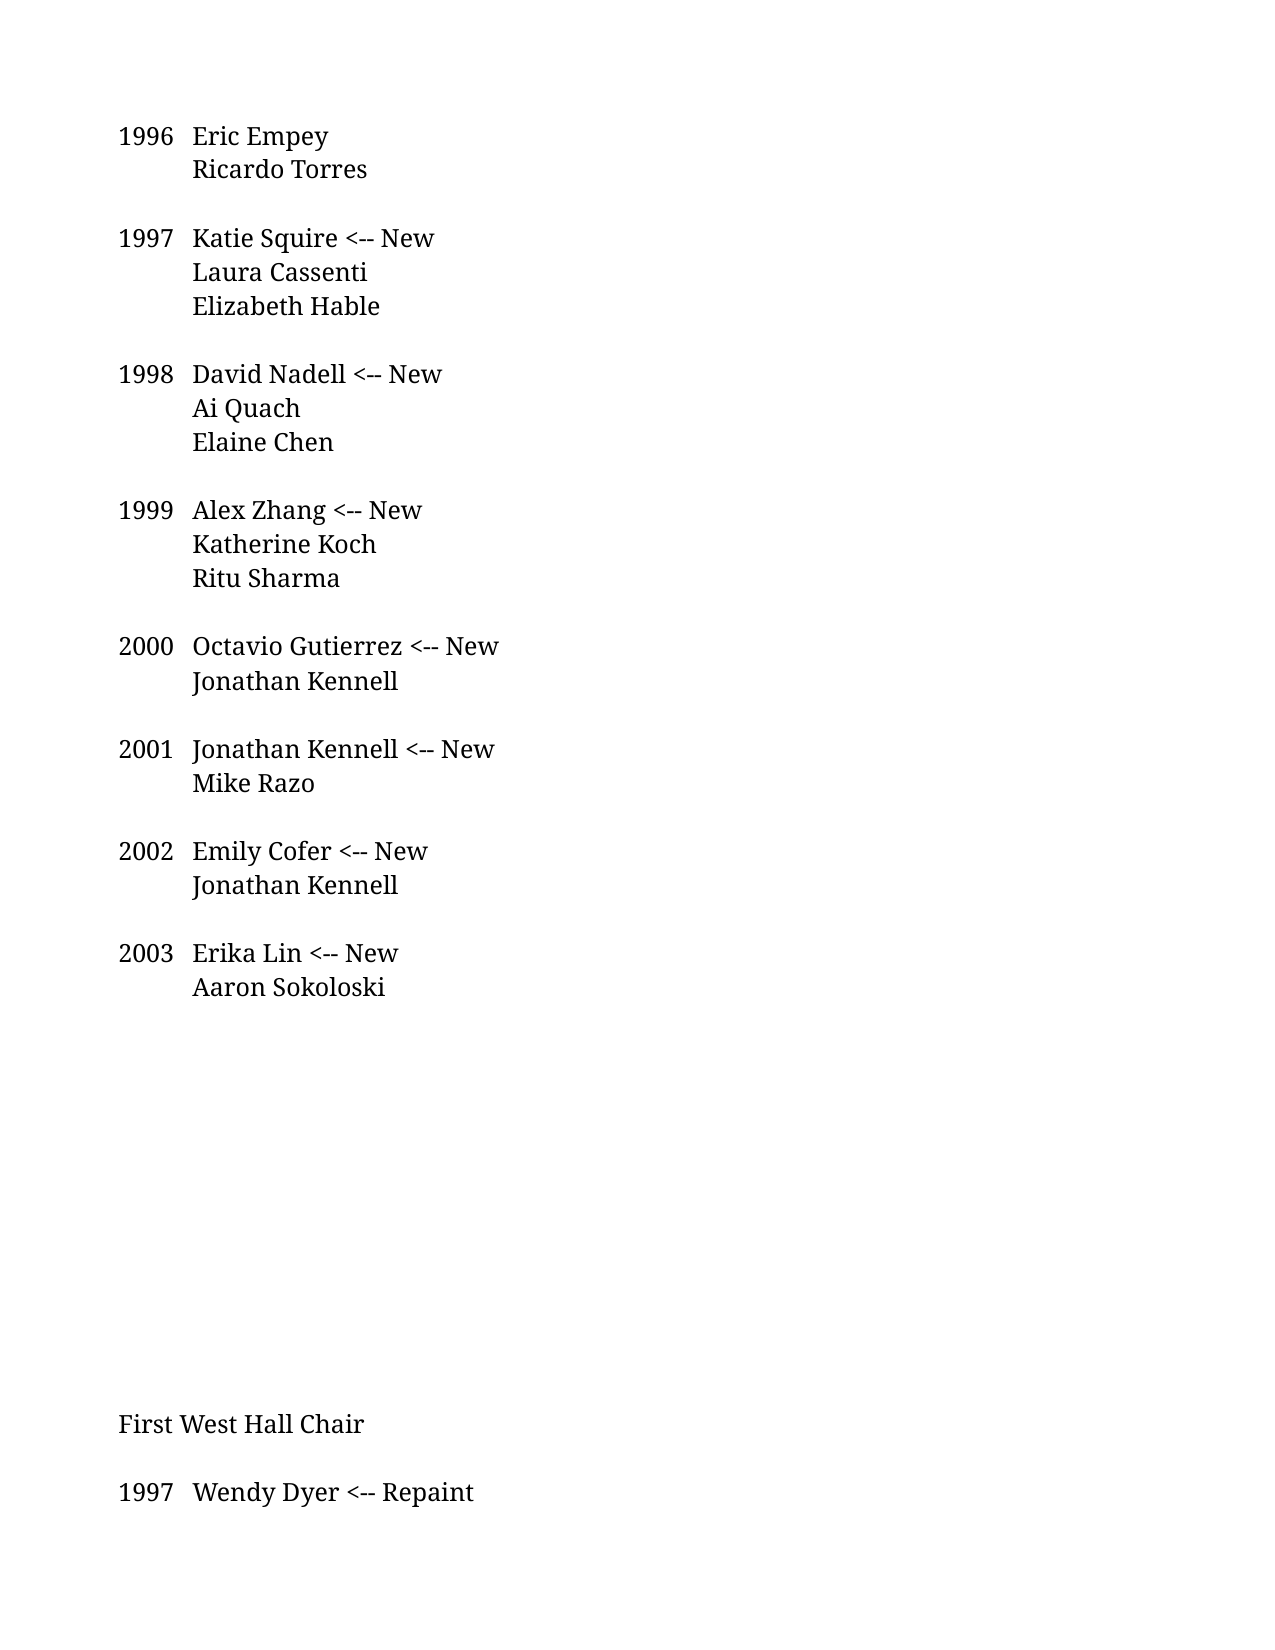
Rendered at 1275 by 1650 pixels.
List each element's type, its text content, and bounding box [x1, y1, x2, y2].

text Ai Quach [118, 391, 1157, 425]
text 2001 Jonathan Kennell <-- New [118, 731, 1157, 765]
text Aaron Sokoloski [118, 970, 1157, 1004]
text 1999 Alex Zhang <-- New [118, 493, 1157, 527]
text Ricardo Torres [118, 152, 1157, 186]
text Mike Razo [118, 765, 1157, 799]
text 1997 Katie Squire <-- New [118, 220, 1157, 254]
text Elizabeth Hable [118, 288, 1157, 322]
text 2002 Emily Cofer <-- New [118, 833, 1157, 867]
text Katherine Koch [118, 527, 1157, 561]
text Jonathan Kennell [118, 663, 1157, 697]
text 1998 David Nadell <-- New [118, 357, 1157, 391]
text 1997 Wendy Dyer <-- Repaint [118, 1474, 1157, 1508]
text 2000 Octavio Gutierrez <-- New [118, 629, 1157, 663]
text Jonathan Kennell [118, 867, 1157, 902]
text 2003 Erika Lin <-- New [118, 936, 1157, 970]
text 1996 Eric Empey [118, 118, 1157, 152]
text First West Hall Chair [118, 1406, 1157, 1440]
text Ritu Sharma [118, 561, 1157, 595]
text Laura Cassenti [118, 254, 1157, 288]
text Elaine Chen [118, 425, 1157, 459]
